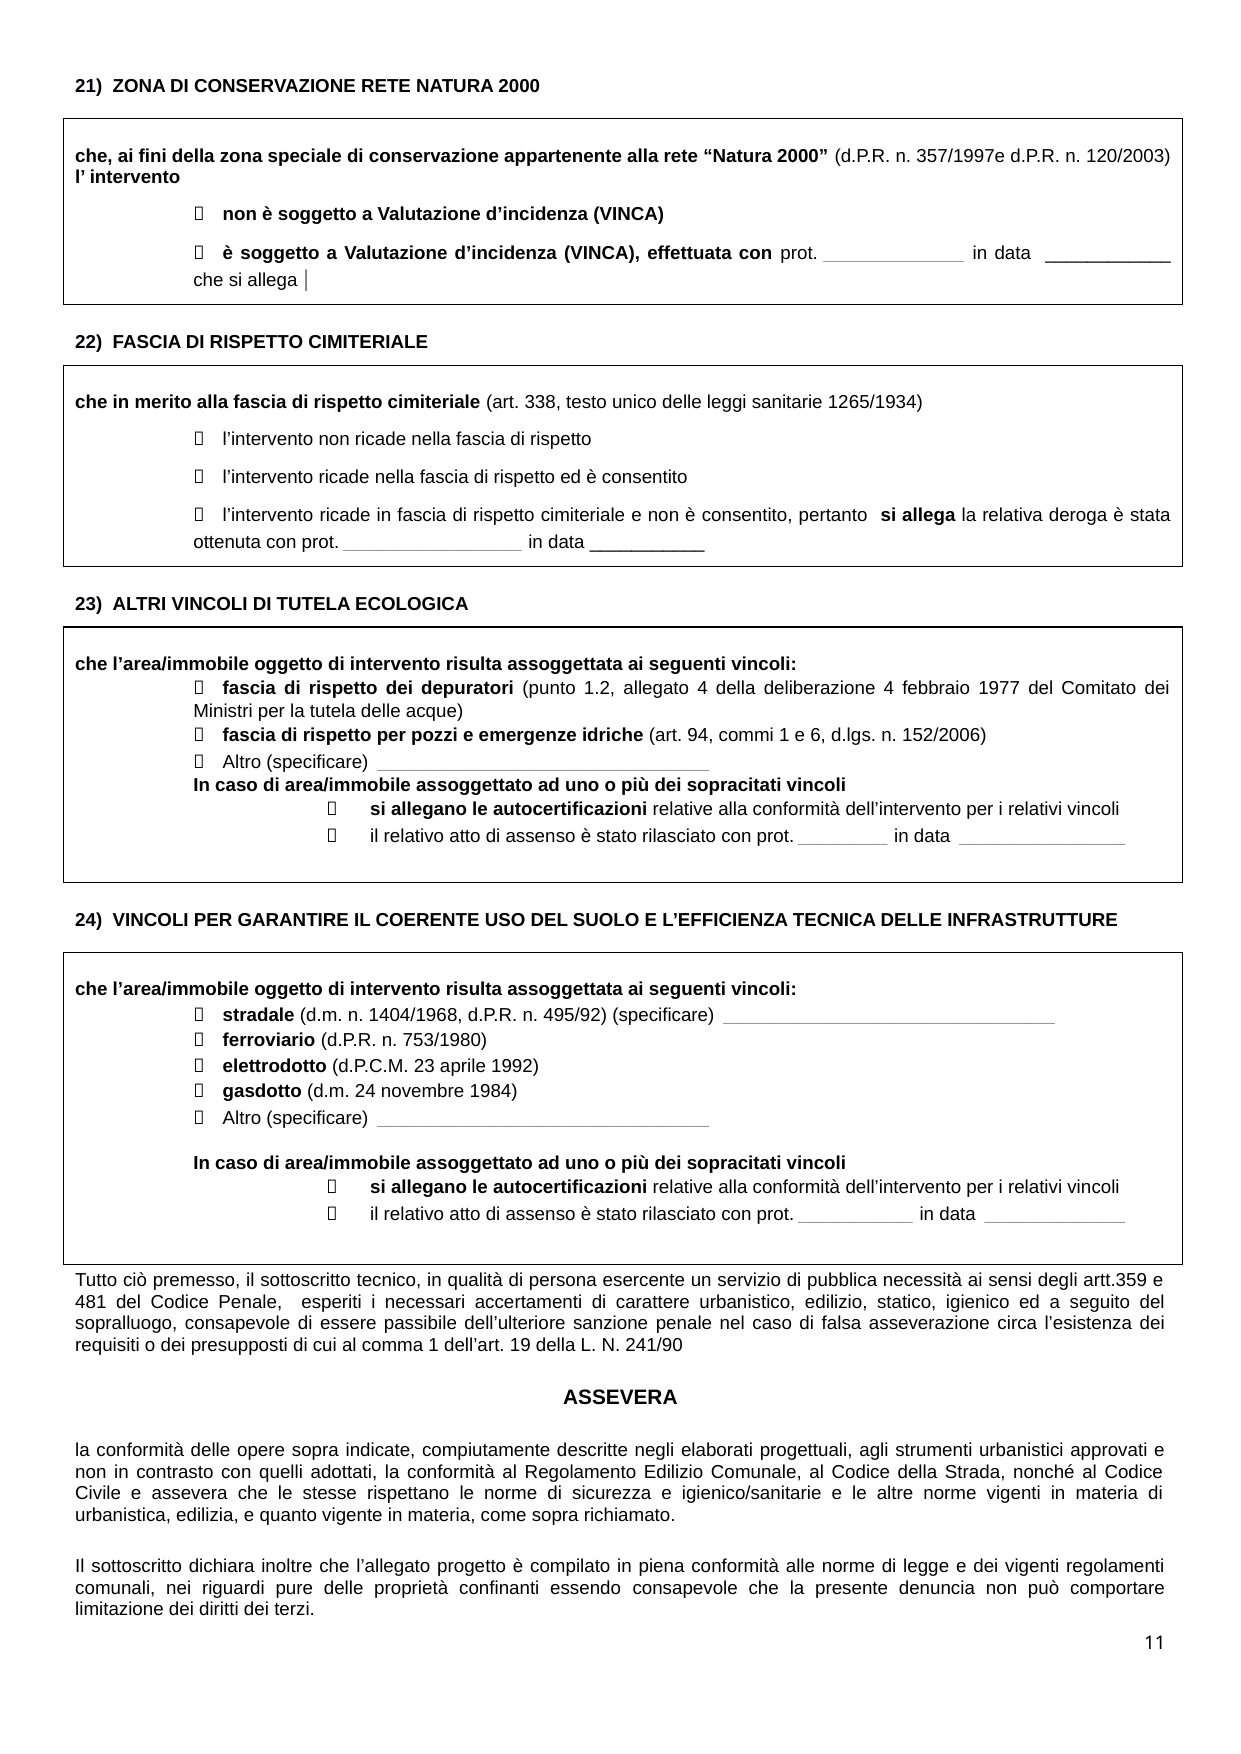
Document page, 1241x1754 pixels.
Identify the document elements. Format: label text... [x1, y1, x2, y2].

text ASSEVERA [75, 1385, 1165, 1409]
text Il sottoscritto dichiara inoltre che l’allegato progetto è compilato in piena conformità alle norme di legge e dei vigenti regolamenti comunali, nei riguardi pure delle proprietà confinanti essendo consapevole che la presente denuncia non può comportare limitazione dei diritti dei terzi. [75, 1555, 1165, 1620]
list VINCOLI PER GARANTIRE IL COERENTE USO DEL SUOLO E L’EFFICIENZA TECNICA DELLE INFRASTRUTTURE [75, 908, 1165, 930]
list FASCIA DI RISPETTO CIMITERIALE [75, 331, 1165, 352]
list ZONA DI CONSERVAZIONE RETE NATURA 2000 [75, 75, 1165, 118]
table_header che, ai fini della zona speciale di conservazione appartenente alla rete “Natura 2000” (d.P.R. n. 357/1997e d.P.R. n. 120/2003) l’ intervento  non è soggetto a Valutazione d’incidenza (VINCA)  è soggetto a Valutazione d’incidenza (VINCA), effettuata con prot. ___________ in data ____________ che si allega | [64, 119, 1182, 304]
table_header che l’area/immobile oggetto di intervento risulta assoggettata ai seguenti vincoli:  stradale (d.m. n. 1404/1968, d.P.R. n. 495/92) (specificare) __________________________  ferroviario (d.P.R. n. 753/1980)  elettrodotto (d.P.C.M. 23 aprile 1992)  gasdotto (d.m. 24 novembre 1984)  Altro (specificare) __________________________ In caso di area/immobile assoggettato ad uno o più dei sopracitati vincoli  si allegano le autocertificazioni relative alla conformità dell’intervento per i relativi vincoli  il relativo atto di assenso è stato rilasciato con prot. _________ in data ___________ [64, 953, 1182, 1264]
text la conformità delle opere sopra indicate, compiutamente descritte negli elaborati progettuali, agli strumenti urbanistici approvati e non in contrasto con quelli adottati, la conformità al Regolamento Edilizio Comunale, al Codice della Strada, nonché al Codice Civile e assevera che le stesse rispettano le norme di sicurezza e igienico/sanitarie e le altre norme vigenti in materia di urbanistica, edilizia, e quanto vigente in materia, come sopra richiamato. [75, 1439, 1165, 1525]
text Tutto ciò premesso, il sottoscritto tecnico, in qualità di persona esercente un servizio di pubblica necessità ai sensi degli artt.359 e 481 del Codice Penale, esperiti i necessari accertamenti di carattere urbanistico, edilizio, statico, igienico ed a seguito del sopralluogo, consapevole di essere passibile dell’ulteriore sanzione penale nel caso di falsa asseverazione circa l’esistenza dei requisiti o dei presupposti di cui al comma 1 dell’art. 19 della L. N. 241/90 [75, 1269, 1165, 1355]
table_header che in merito alla fascia di rispetto cimiteriale (art. 338, testo unico delle leggi sanitarie 1265/1934)  l’intervento non ricade nella fascia di rispetto  l’intervento ricade nella fascia di rispetto ed è consentito  l’intervento ricade in fascia di rispetto cimiteriale e non è consentito, pertanto si allega la relativa deroga è stata ottenuta con prot. ______________ in data ___________ [64, 366, 1182, 566]
table_header che l’area/immobile oggetto di intervento risulta assoggettata ai seguenti vincoli:  fascia di rispetto dei depuratori (punto 1.2, allegato 4 della deliberazione 4 febbraio 1977 del Comitato dei Ministri per la tutela delle acque)  fascia di rispetto per pozzi e emergenze idriche (art. 94, commi 1 e 6, d.lgs. n. 152/2006)  Altro (specificare) __________________________ In caso di area/immobile assoggettato ad uno o più dei sopracitati vincoli  si allegano le autocertificazioni relative alla conformità dell’intervento per i relativi vincoli  il relativo atto di assenso è stato rilasciato con prot. _______ in data _____________ [64, 628, 1182, 882]
list ALTRI VINCOLI DI TUTELA ECOLOGICA [75, 592, 1165, 614]
